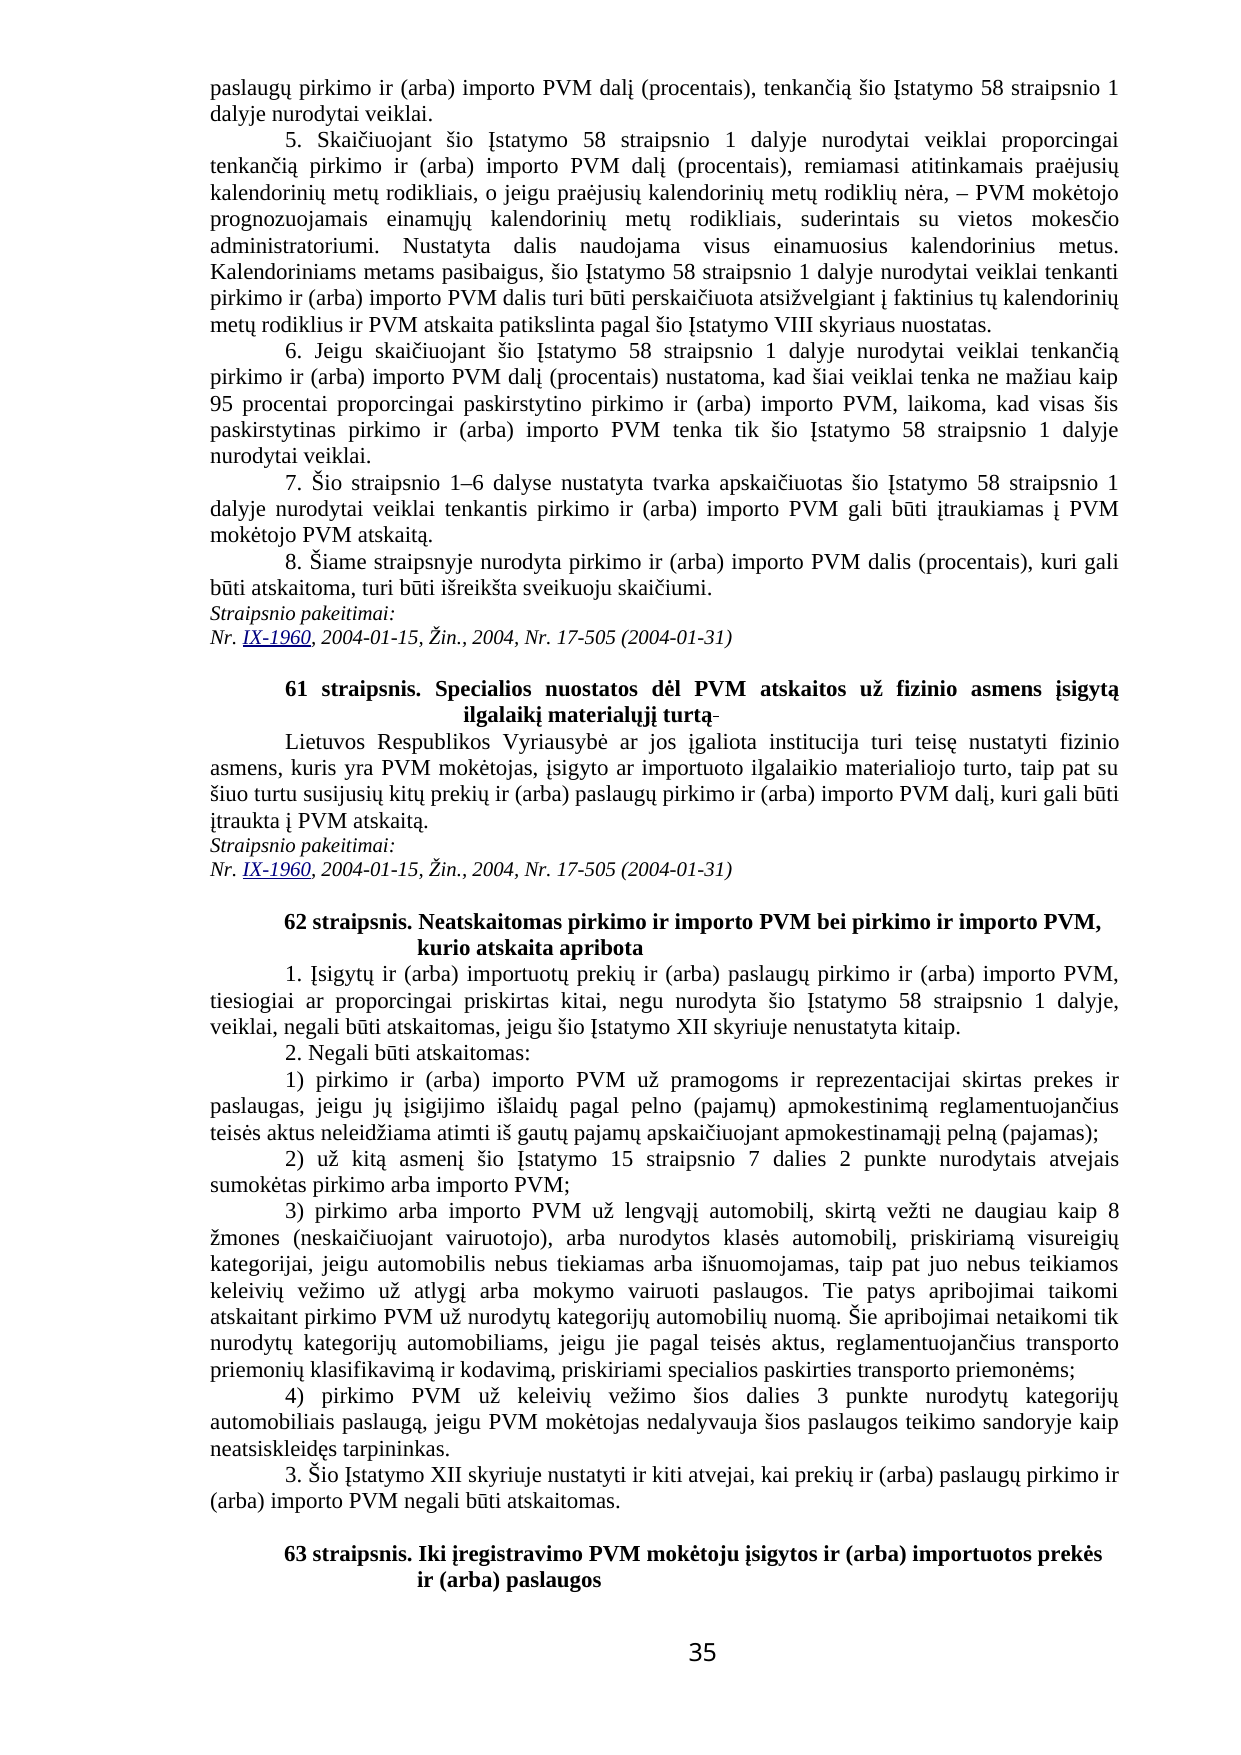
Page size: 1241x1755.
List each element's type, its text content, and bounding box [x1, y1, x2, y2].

text 63 straipsnis. Iki įregistravimo PVM mokėtoju įsigytos ir (arba) importuotos prekės [210, 1540, 1120, 1567]
text 5. Skaičiuojant šio Įstatymo 58 straipsnio 1 dalyje nurodytai veiklai proporcingai tenkančią pirkimo ir (arba) importo PVM dalį (procentais), remiamasi atitinkamais praėjusių kalendorinių metų rodikliais, o jeigu praėjusių kalendorinių metų rodiklių nėra, – PVM mokėtojo prognozuojamais einamųjų kalendorinių metų rodikliais, suderintais su vietos mokesčio administratoriumi. Nustatyta dalis naudojama visus einamuosius kalendorinius metus. Kalendoriniams metams pasibaigus, šio Įstatymo 58 straipsnio 1 dalyje nurodytai veiklai tenkanti pirkimo ir (arba) importo PVM dalis turi būti perskaičiuota atsižvelgiant į faktinius tų kalendorinių metų rodiklius ir PVM atskaita patikslinta pagal šio Įstatymo VIII skyriaus nuostatas. [210, 126, 1120, 337]
text 6. Jeigu skaičiuojant šio Įstatymo 58 straipsnio 1 dalyje nurodytai veiklai tenkančią pirkimo ir (arba) importo PVM dalį (procentais) nustatoma, kad šiai veiklai tenka ne mažiau kaip 95 procentai proporcingai paskirstytino pirkimo ir (arba) importo PVM, laikoma, kad visas šis paskirstytinas pirkimo ir (arba) importo PVM tenka tik šio Įstatymo 58 straipsnio 1 dalyje nurodytai veiklai. [210, 337, 1120, 469]
text 3) pirkimo arba importo PVM už lengvąjį automobilį, skirtą vežti ne daugiau kaip 8 žmones (neskaičiuojant vairuotojo), arba nurodytos klasės automobilį, priskiriamą visureigių kategorijai, jeigu automobilis nebus tiekiamas arba išnuomojamas, taip pat juo nebus teikiamos keleivių vežimo už atlygį arba mokymo vairuoti paslaugos. Tie patys apribojimai taikomi atskaitant pirkimo PVM už nurodytų kategorijų automobilių nuomą. Šie apribojimai netaikomi tik nurodytų kategorijų automobiliams, jeigu jie pagal teisės aktus, reglamentuojančius transporto priemonių klasifikavimą ir kodavimą, priskiriami specialios paskirties transporto priemonėms; [210, 1198, 1120, 1382]
text 1. Įsigytų ir (arba) importuotų prekių ir (arba) paslaugų pirkimo ir (arba) importo PVM, tiesiogiai ar proporcingai priskirtas kitai, negu nurodyta šio Įstatymo 58 straipsnio 1 dalyje, veiklai, negali būti atskaitomas, jeigu šio Įstatymo XII skyriuje nenustatyta kitaip. [210, 960, 1120, 1039]
text Straipsnio pakeitimai: [210, 833, 1120, 857]
text 61 straipsnis. Specialios nuostatos dėl PVM atskaitos už fizinio asmens įsigytą ilgalaikį materialųjį turtą [285, 675, 1120, 728]
text 2. Negali būti atskaitomas: [210, 1039, 1120, 1066]
text paslaugų pirkimo ir (arba) importo PVM dalį (procentais), tenkančią šio Įstatymo 58 straipsnio 1 dalyje nurodytai veiklai. [210, 73, 1120, 126]
text kurio atskaita apribota [210, 934, 1120, 960]
text 62 straipsnis. Neatskaitomas pirkimo ir importo PVM bei pirkimo ir importo PVM, [210, 908, 1120, 934]
text ir (arba) paslaugos [210, 1567, 1120, 1593]
text 4) pirkimo PVM už keleivių vežimo šios dalies 3 punkte nurodytų kategorijų automobiliais paslaugą, jeigu PVM mokėtojas nedalyvauja šios paslaugos teikimo sandoryje kaip neatsiskleidęs tarpininkas. [210, 1382, 1120, 1461]
text 8. Šiame straipsnyje nurodyta pirkimo ir (arba) importo PVM dalis (procentais), kuri gali būti atskaitoma, turi būti išreikšta sveikuoju skaičiumi. [210, 548, 1120, 601]
text 2) už kitą asmenį šio Įstatymo 15 straipsnio 7 dalies 2 punkte nurodytais atvejais sumokėtas pirkimo arba importo PVM; [210, 1145, 1120, 1198]
text 3. Šio Įstatymo XII skyriuje nustatyti ir kiti atvejai, kai prekių ir (arba) paslaugų pirkimo ir (arba) importo PVM negali būti atskaitomas. [210, 1461, 1120, 1514]
text 7. Šio straipsnio 1–6 dalyse nustatyta tvarka apskaičiuotas šio Įstatymo 58 straipsnio 1 dalyje nurodytai veiklai tenkantis pirkimo ir (arba) importo PVM gali būti įtraukiamas į PVM mokėtojo PVM atskaitą. [210, 469, 1120, 548]
text Straipsnio pakeitimai: [210, 601, 1120, 625]
text Nr. IX-1960, 2004-01-15, Žin., 2004, Nr. 17-505 (2004-01-31) [210, 625, 1120, 649]
text Nr. IX-1960, 2004-01-15, Žin., 2004, Nr. 17-505 (2004-01-31) [210, 857, 1120, 881]
text Lietuvos Respublikos Vyriausybė ar jos įgaliota institucija turi teisę nustatyti fizinio asmens, kuris yra PVM mokėtojas, įsigyto ar importuoto ilgalaikio materialiojo turto, taip pat su šiuo turtu susijusių kitų prekių ir (arba) paslaugų pirkimo ir (arba) importo PVM dalį, kuri gali būti įtraukta į PVM atskaitą. [210, 728, 1120, 833]
text 1) pirkimo ir (arba) importo PVM už pramogoms ir reprezentacijai skirtas prekes ir paslaugas, jeigu jų įsigijimo išlaidų pagal pelno (pajamų) apmokestinimą reglamentuojančius teisės aktus neleidžiama atimti iš gautų pajamų apskaičiuojant apmokestinamąjį pelną (pajamas); [210, 1066, 1120, 1145]
